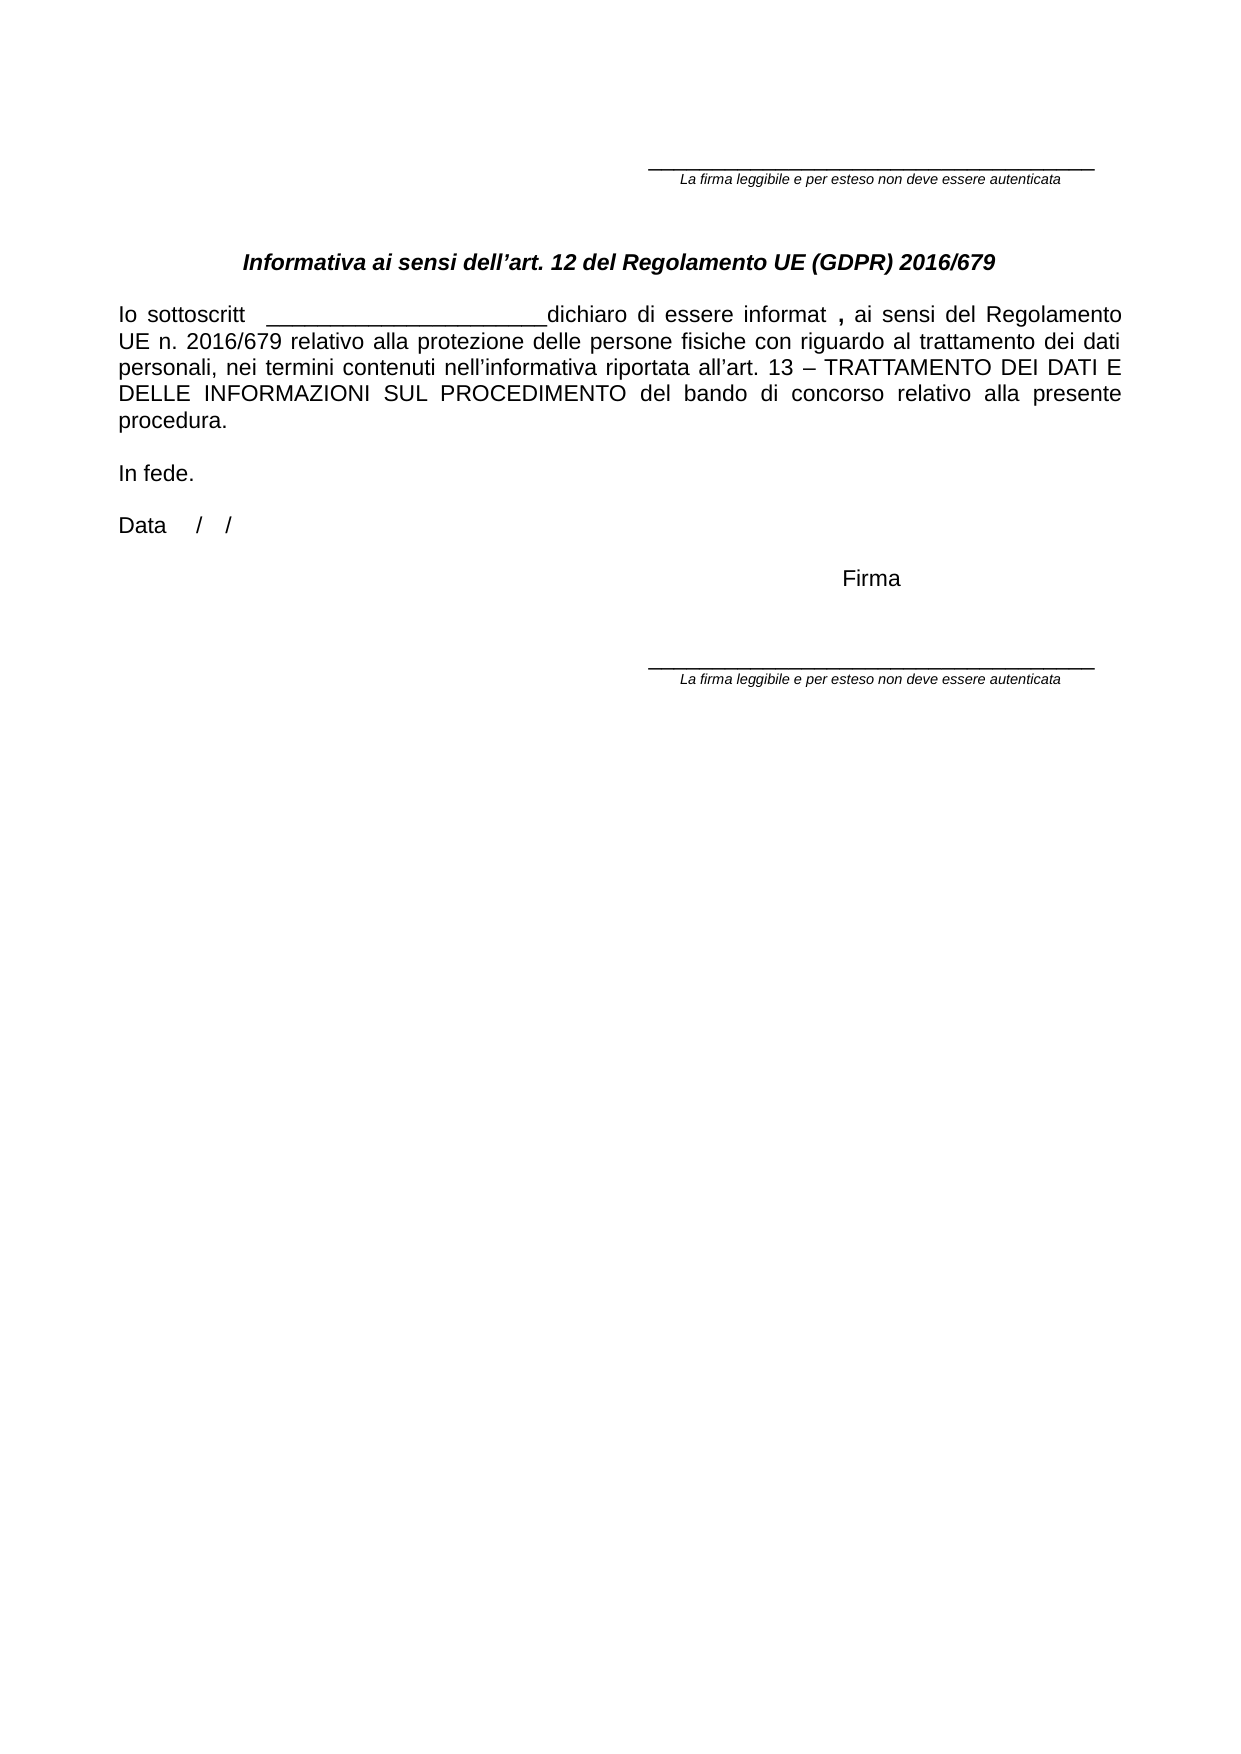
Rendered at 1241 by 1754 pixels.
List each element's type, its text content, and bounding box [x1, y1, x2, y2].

text La firma leggibile e per esteso non deve essere autenticata [118, 171, 1122, 188]
text La firma leggibile e per esteso non deve essere autenticata [118, 670, 1122, 687]
text Io sottoscritt ______________________dichiaro di essere informat , ai sensi del Regolamento UE n. 2016/679 relativo alla protezione delle persone fisiche con riguardo al trattamento dei dati personali, nei termini contenuti nell’informativa riportata all’art. 13 – TRATTAMENTO DEI DATI E DELLE INFORMAZIONI SUL PROCEDIMENTO del bando di concorso relativo alla presente procedura. [118, 301, 1122, 433]
text ___________________________________ [118, 644, 1122, 670]
text Informativa ai sensi dell’art. 12 del Regolamento UE (GDPR) 2016/679 [118, 249, 1122, 275]
text Data / / [118, 512, 1122, 538]
text Firma [118, 565, 1122, 591]
text ___________________________________ [118, 144, 1122, 171]
text In fede. [118, 459, 1122, 486]
